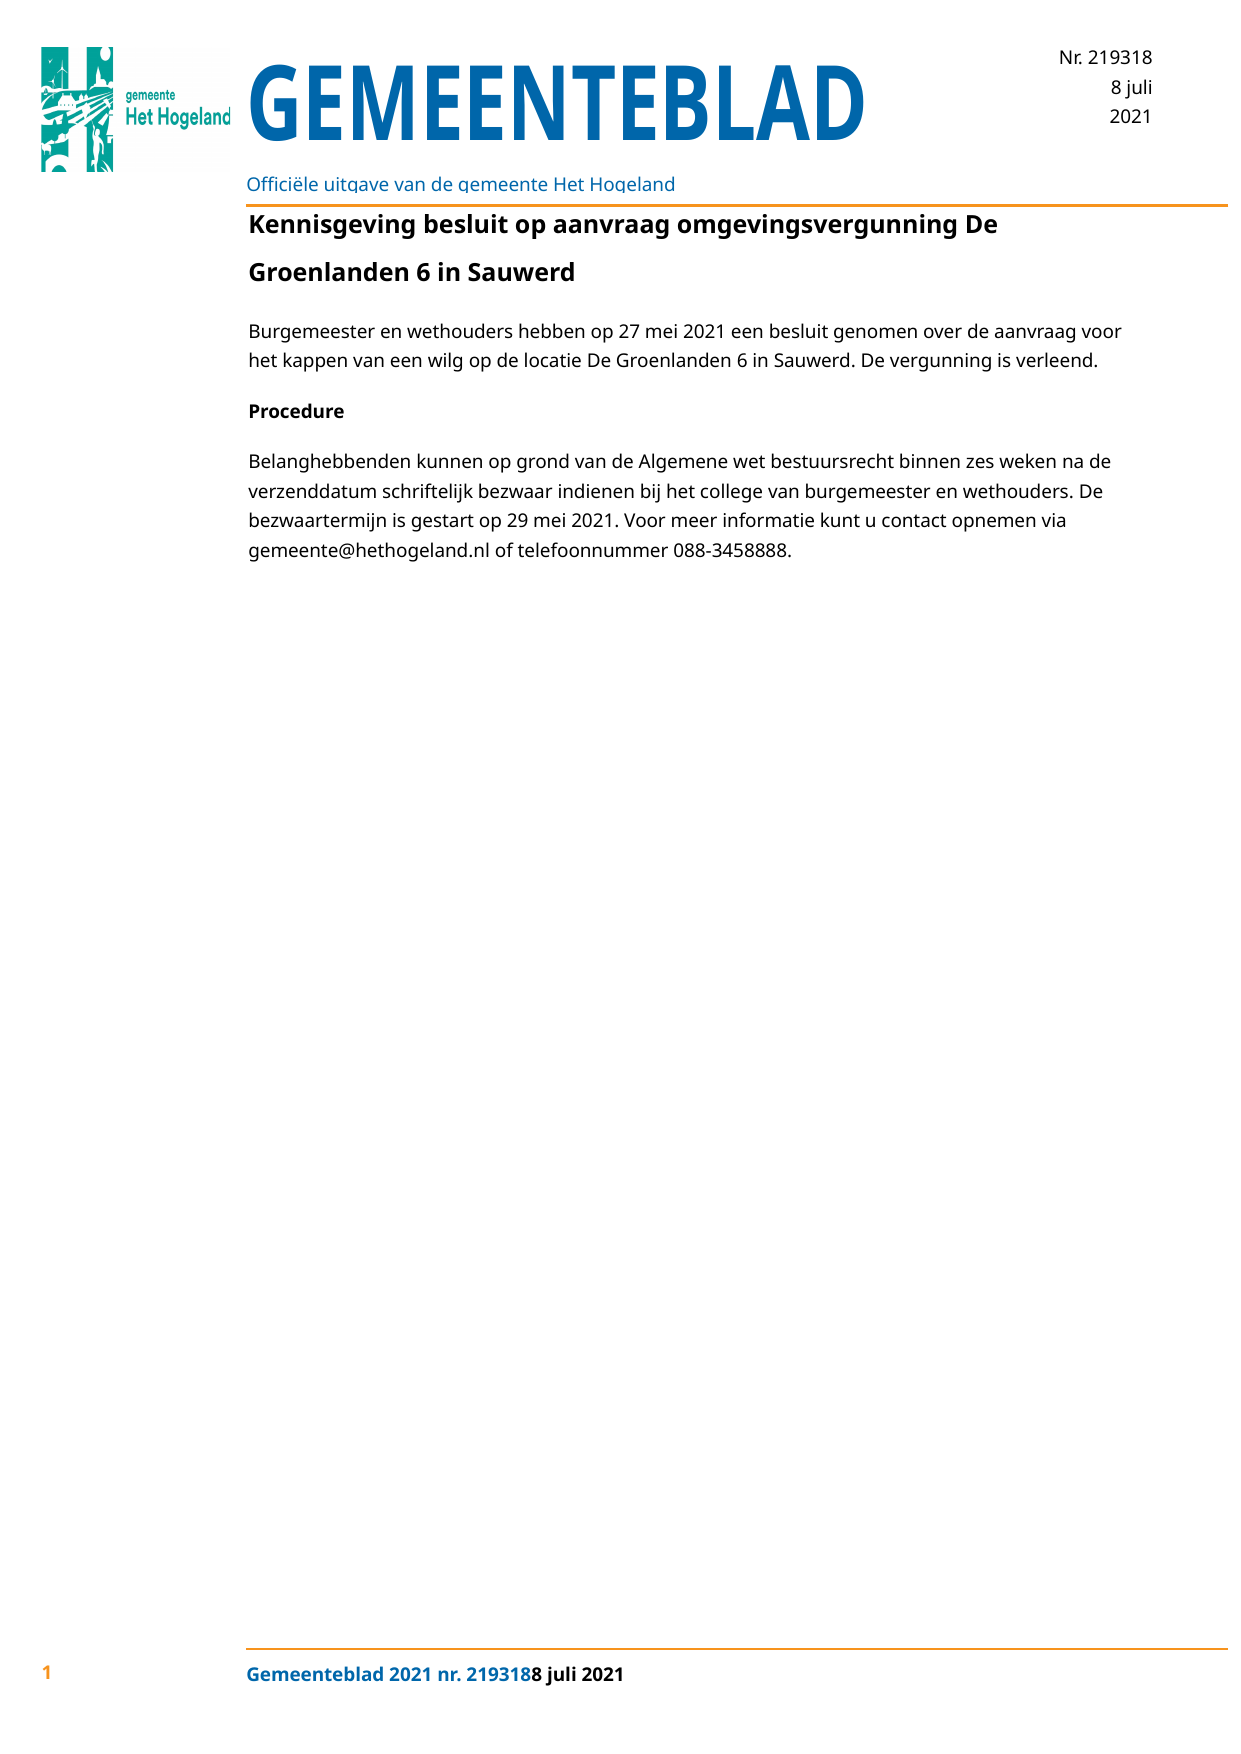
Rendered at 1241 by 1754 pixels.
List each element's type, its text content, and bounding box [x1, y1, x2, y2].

picture [41, 47, 231, 172]
text Kennisgeving besluit op aanvraag omgevingsvergunning De Groenlanden 6 in Sauwerd [248, 207, 1152, 288]
text Belanghebbenden kunnen op grond van de Algemene wet bestuursrecht binnen zes weken na de verzenddatum schriftelijk bezwaar indienen bij het college van burgemeester en wethouders. De bezwaartermijn is gestart op 29 mei 2021. Voor meer informatie kunt u contact opnemen via gemeente@hethogeland.nl of telefoonnummer 088-3458888. [248, 448, 1152, 563]
text Burgemeester en wethouders hebben op 27 mei 2021 een besluit genomen over de aanvraag voor het kappen van een wilg op de locatie De Groenlanden 6 in Sauwerd. De vergunning is verleend. [248, 318, 1152, 373]
text Procedure [248, 398, 1152, 424]
